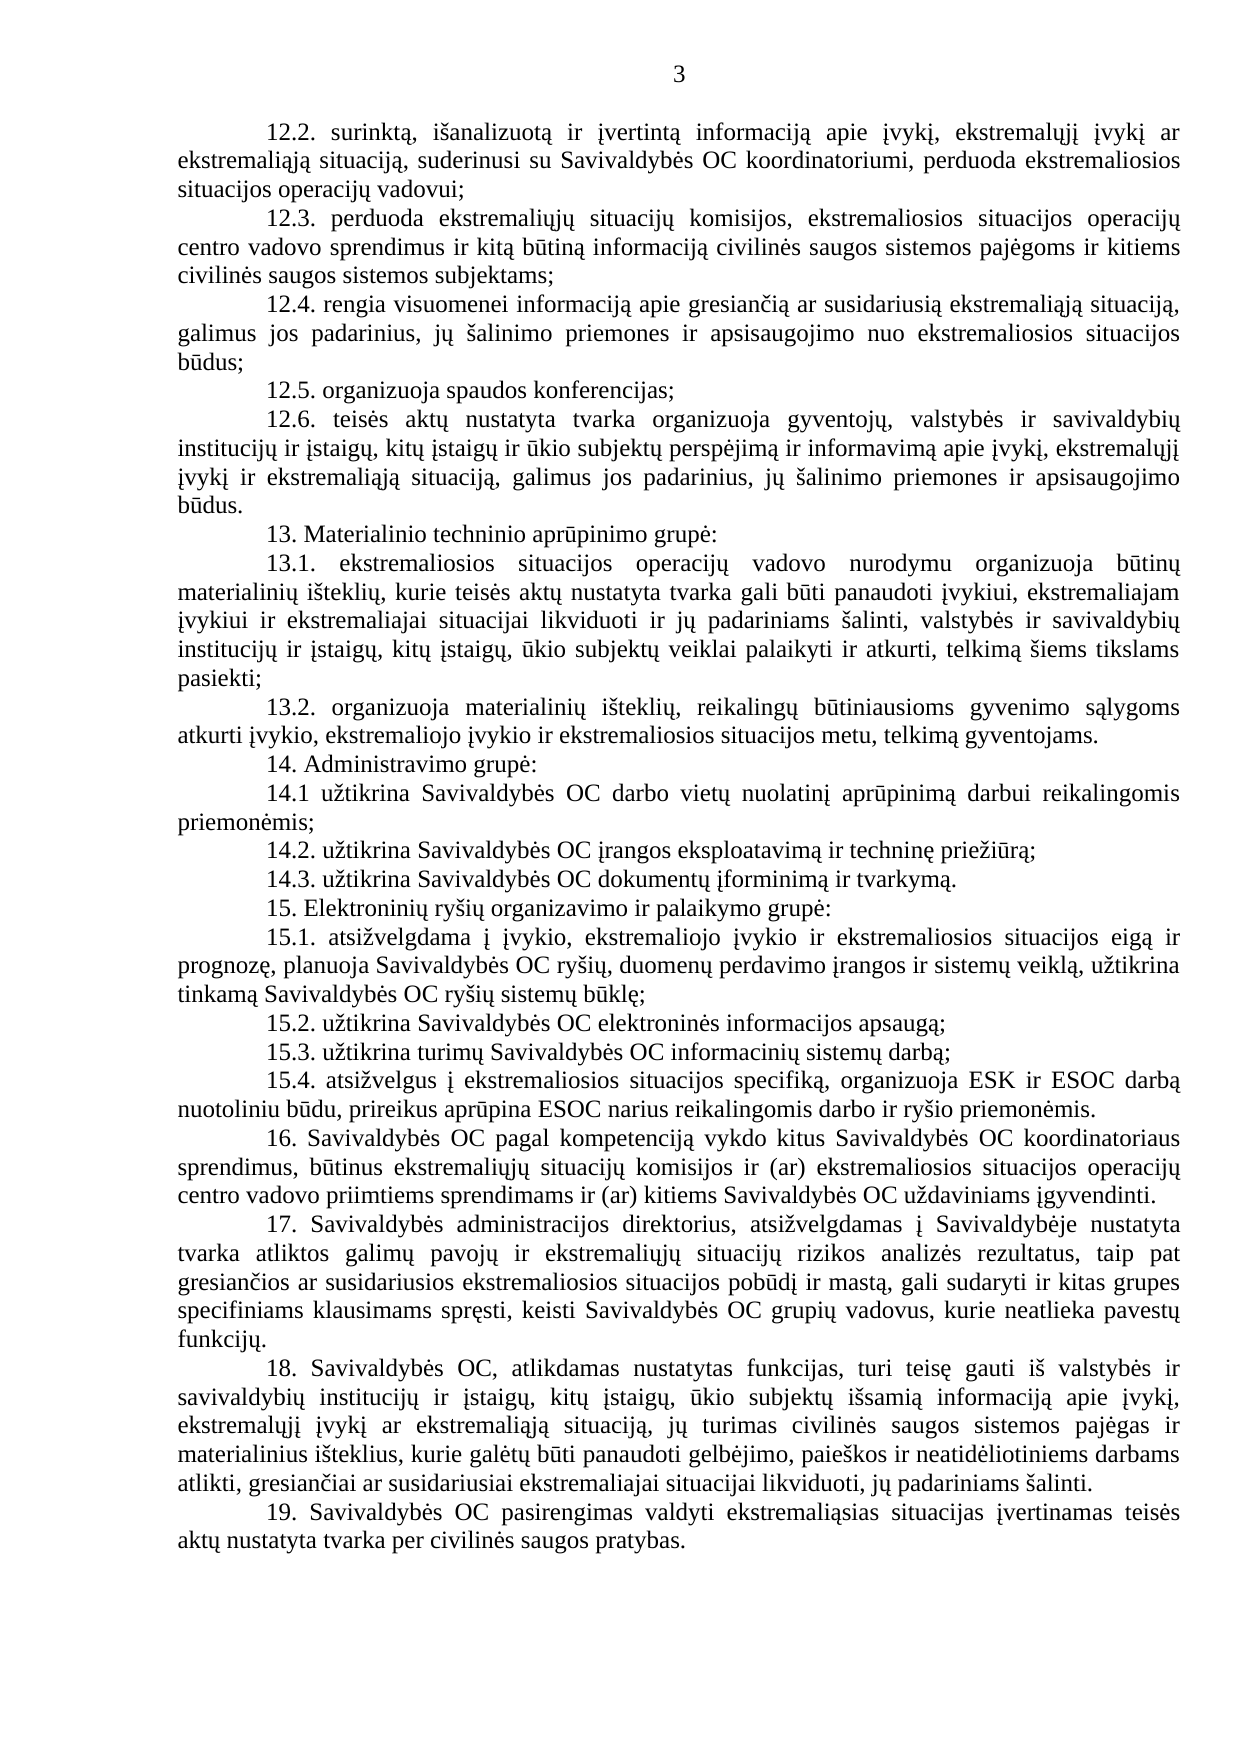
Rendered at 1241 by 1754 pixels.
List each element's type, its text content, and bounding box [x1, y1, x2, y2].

text 15.1. atsižvelgdama į įvykio, ekstremaliojo įvykio ir ekstremaliosios situacijos eigą ir prognozę, planuoja Savivaldybės OC ryšių, duomenų perdavimo įrangos ir sistemų veiklą, užtikrina tinkamą Savivaldybės OC ryšių sistemų būklę; [177, 922, 1181, 1008]
text 12.4. rengia visuomenei informaciją apie gresiančią ar susidariusią ekstremaliąją situaciją, galimus jos padarinius, jų šalinimo priemones ir apsisaugojimo nuo ekstremaliosios situacijos būdus; [177, 289, 1181, 375]
text 14. Administravimo grupė: [177, 749, 1181, 778]
text 14.2. užtikrina Savivaldybės OC įrangos eksploatavimą ir techninę priežiūrą; [177, 835, 1181, 864]
text 18. Savivaldybės OC, atlikdamas nustatytas funkcijas, turi teisę gauti iš valstybės ir savivaldybių institucijų ir įstaigų, kitų įstaigų, ūkio subjektų išsamią informaciją apie įvykį, ekstremalųjį įvykį ar ekstremaliąją situaciją, jų turimas civilinės saugos sistemos pajėgas ir materialinius išteklius, kurie galėtų būti panaudoti gelbėjimo, paieškos ir neatidėliotiniems darbams atlikti, gresiančiai ar susidariusiai ekstremaliajai situacijai likviduoti, jų padariniams šalinti. [177, 1353, 1181, 1497]
text 12.5. organizuoja spaudos konferencijas; [177, 375, 1181, 404]
text 13. Materialinio techninio aprūpinimo grupė: [177, 519, 1181, 548]
text 15.2. užtikrina Savivaldybės OC elektroninės informacijos apsaugą; [177, 1008, 1181, 1037]
text 15.4. atsižvelgus į ekstremaliosios situacijos specifiką, organizuoja ESK ir ESOC darbą nuotoliniu būdu, prireikus aprūpina ESOC narius reikalingomis darbo ir ryšio priemonėmis. [177, 1065, 1181, 1123]
text 13.1. ekstremaliosios situacijos operacijų vadovo nurodymu organizuoja būtinų materialinių išteklių, kurie teisės aktų nustatyta tvarka gali būti panaudoti įvykiui, ekstremaliajam įvykiui ir ekstremaliajai situacijai likviduoti ir jų padariniams šalinti, valstybės ir savivaldybių institucijų ir įstaigų, kitų įstaigų, ūkio subjektų veiklai palaikyti ir atkurti, telkimą šiems tikslams pasiekti; [177, 548, 1181, 692]
text 15.3. užtikrina turimų Savivaldybės OC informacinių sistemų darbą; [177, 1037, 1181, 1065]
text 12.3. perduoda ekstremaliųjų situacijų komisijos, ekstremaliosios situacijos operacijų centro vadovo sprendimus ir kitą būtiną informaciją civilinės saugos sistemos pajėgoms ir kitiems civilinės saugos sistemos subjektams; [177, 203, 1181, 289]
text 19. Savivaldybės OC pasirengimas valdyti ekstremaliąsias situacijas įvertinamas teisės aktų nustatyta tvarka per civilinės saugos pratybas. [177, 1497, 1181, 1554]
text 14.3. užtikrina Savivaldybės OC dokumentų įforminimą ir tvarkymą. [177, 864, 1181, 893]
text 12.2. surinktą, išanalizuotą ir įvertintą informaciją apie įvykį, ekstremalųjį įvykį ar ekstremaliąją situaciją, suderinusi su Savivaldybės OC koordinatoriumi, perduoda ekstremaliosios situacijos operacijų vadovui; [177, 117, 1181, 203]
text 16. Savivaldybės OC pagal kompetenciją vykdo kitus Savivaldybės OC koordinatoriaus sprendimus, būtinus ekstremaliųjų situacijų komisijos ir (ar) ekstremaliosios situacijos operacijų centro vadovo priimtiems sprendimams ir (ar) kitiems Savivaldybės OC uždaviniams įgyvendinti. [177, 1123, 1181, 1209]
text 12.6. teisės aktų nustatyta tvarka organizuoja gyventojų, valstybės ir savivaldybių institucijų ir įstaigų, kitų įstaigų ir ūkio subjektų perspėjimą ir informavimą apie įvykį, ekstremalųjį įvykį ir ekstremaliąją situaciją, galimus jos padarinius, jų šalinimo priemones ir apsisaugojimo būdus. [177, 404, 1181, 519]
text 13.2. organizuoja materialinių išteklių, reikalingų būtiniausioms gyvenimo sąlygoms atkurti įvykio, ekstremaliojo įvykio ir ekstremaliosios situacijos metu, telkimą gyventojams. [177, 692, 1181, 749]
text 14.1 užtikrina Savivaldybės OC darbo vietų nuolatinį aprūpinimą darbui reikalingomis priemonėmis; [177, 778, 1181, 835]
text 17. Savivaldybės administracijos direktorius, atsižvelgdamas į Savivaldybėje nustatyta tvarka atliktos galimų pavojų ir ekstremaliųjų situacijų rizikos analizės rezultatus, taip pat gresiančios ar susidariusios ekstremaliosios situacijos pobūdį ir mastą, gali sudaryti ir kitas grupes specifiniams klausimams spręsti, keisti Savivaldybės OC grupių vadovus, kurie neatlieka pavestų funkcijų. [177, 1209, 1181, 1353]
text 15. Elektroninių ryšių organizavimo ir palaikymo grupė: [177, 893, 1181, 922]
